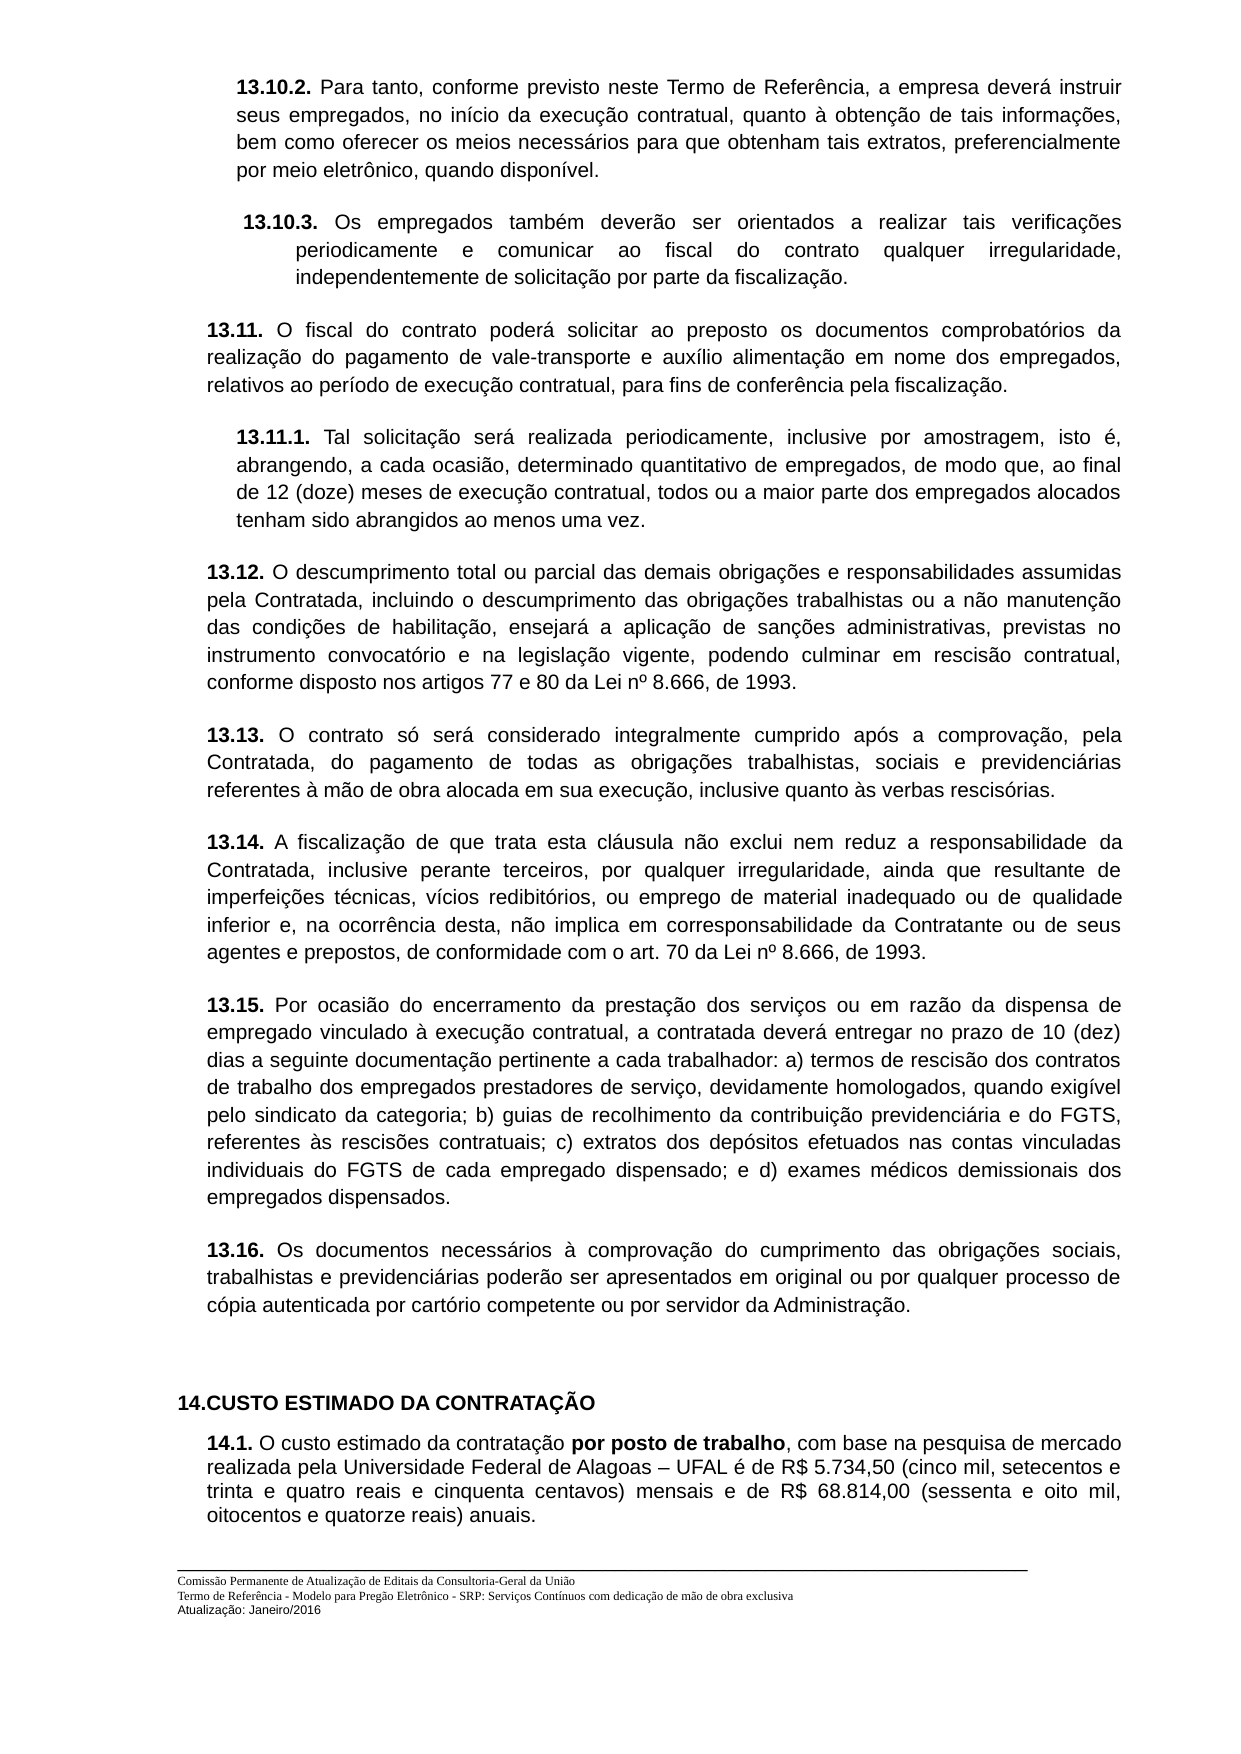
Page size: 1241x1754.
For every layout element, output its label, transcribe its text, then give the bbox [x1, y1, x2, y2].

list O fiscal do contrato poderá solicitar ao preposto os documentos comprobatórios da realização do pagamento de vale-transporte e auxílio alimentação em nome dos empregados, relativos ao período de execução contratual, para fins de conferência pela fiscalização. [207, 317, 1122, 396]
text 14.1. O custo estimado da contratação por posto de trabalho, com base na pesquisa de mercado realizada pela Universidade Federal de Alagoas – UFAL é de R$ 5.734,50 (cinco mil, setecentos e trinta e quatro reais e cinquenta centavos) mensais e de R$ 68.814,00 (sessenta e oito mil, oitocentos e quatorze reais) anuais. [207, 1431, 1122, 1526]
list CUSTO ESTIMADO DA CONTRATAÇÃO [177, 1391, 1122, 1414]
list Por ocasião do encerramento da prestação dos serviços ou em razão da dispensa de empregado vinculado à execução contratual, a contratada deverá entregar no prazo de 10 (dez) dias a seguinte documentação pertinente a cada trabalhador: a) termos de rescisão dos contratos de trabalho dos empregados prestadores de serviço, devidamente homologados, quando exigível pelo sindicato da categoria; b) guias de recolhimento da contribuição previdenciária e do FGTS, referentes às rescisões contratuais; c) extratos dos depósitos efetuados nas contas vinculadas individuais do FGTS de cada empregado dispensado; e d) exames médicos demissionais dos empregados dispensados. [207, 992, 1122, 1209]
list Para tanto, conforme previsto neste Termo de Referência, a empresa deverá instruir seus empregados, no início da execução contratual, quanto à obtenção de tais informações, bem como oferecer os meios necessários para que obtenham tais extratos, preferencialmente por meio eletrônico, quando disponível. [236, 75, 1122, 181]
list A fiscalização de que trata esta cláusula não exclui nem reduz a responsabilidade da Contratada, inclusive perante terceiros, por qualquer irregularidade, ainda que resultante de imperfeições técnicas, vícios redibitórios, ou emprego de material inadequado ou de qualidade inferior e, na ocorrência desta, não implica em corresponsabilidade da Contratante ou de seus agentes e prepostos, de conformidade com o art. 70 da Lei nº 8.666, de 1993. [207, 830, 1122, 964]
list Os documentos necessários à comprovação do cumprimento das obrigações sociais, trabalhistas e previdenciárias poderão ser apresentados em original ou por qualquer processo de cópia autenticada por cartório competente ou por servidor da Administração. [207, 1237, 1122, 1316]
list Os empregados também deverão ser orientados a realizar tais verificações periodicamente e comunicar ao fiscal do contrato qualquer irregularidade, independentemente de solicitação por parte da fiscalização. [243, 210, 1122, 289]
list O descumprimento total ou parcial das demais obrigações e responsabilidades assumidas pela Contratada, incluindo o descumprimento das obrigações trabalhistas ou a não manutenção das condições de habilitação, ensejará a aplicação de sanções administrativas, previstas no instrumento convocatório e na legislação vigente, podendo culminar em rescisão contratual, conforme disposto nos artigos 77 e 80 da Lei nº 8.666, de 1993. [207, 560, 1122, 694]
list O contrato só será considerado integralmente cumprido após a comprovação, pela Contratada, do pagamento de todas as obrigações trabalhistas, sociais e previdenciárias referentes à mão de obra alocada em sua execução, inclusive quanto às verbas rescisórias. [207, 722, 1122, 801]
list Tal solicitação será realizada periodicamente, inclusive por amostragem, isto é, abrangendo, a cada ocasião, determinado quantitativo de empregados, de modo que, ao final de 12 (doze) meses de execução contratual, todos ou a maior parte dos empregados alocados tenham sido abrangidos ao menos uma vez. [236, 425, 1122, 531]
